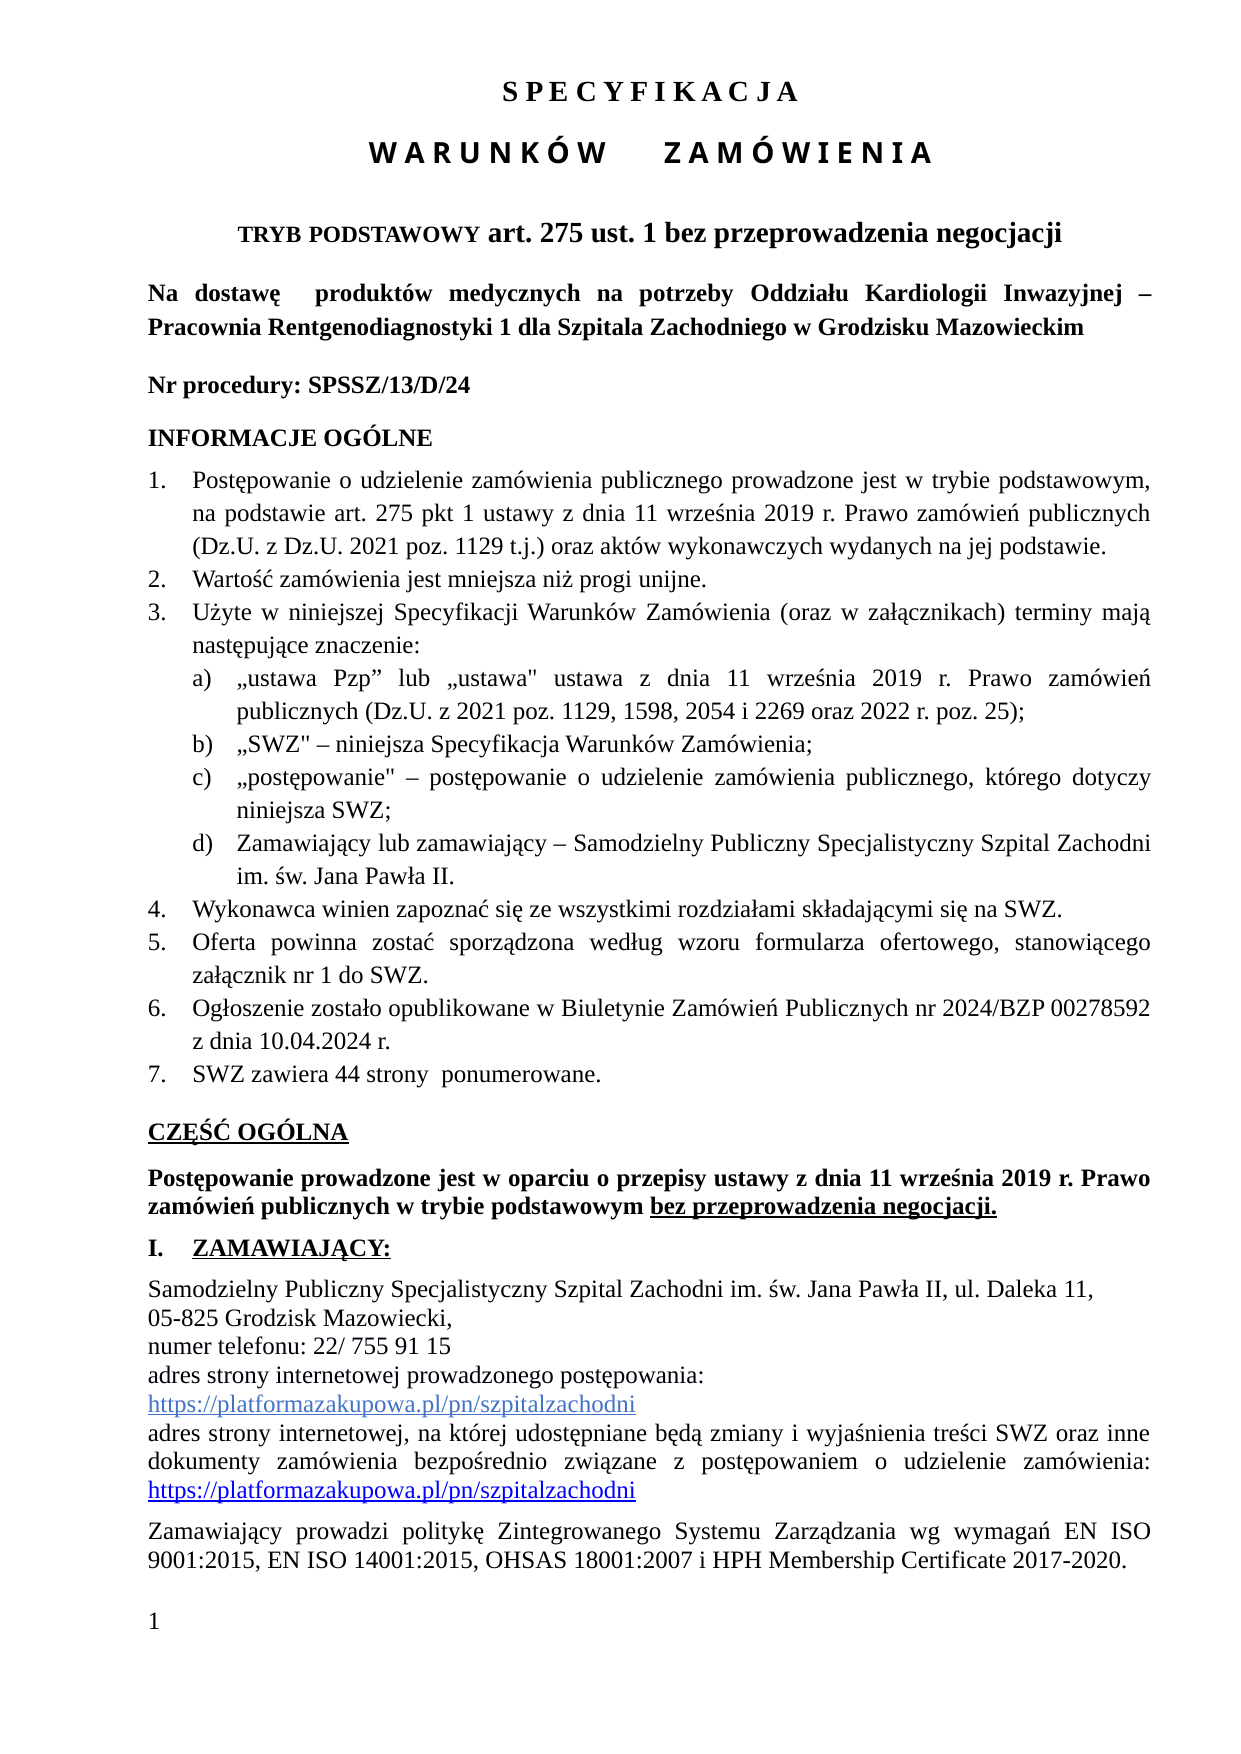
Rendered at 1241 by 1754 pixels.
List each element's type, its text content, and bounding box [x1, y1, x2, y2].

list ZAMAWIAJĄCY: [148, 1233, 1152, 1261]
text Zamawiający prowadzi politykę Zintegrowanego Systemu Zarządzania wg wymagań EN ISO 9001:2015, EN ISO 14001:2015, OHSAS 18001:2007 i HPH Membership Certificate 2017-2020. [148, 1516, 1152, 1574]
list „SWZ" – niniejsza Specyfikacja Warunków Zamówienia; [192, 729, 1152, 758]
list Zamawiający lub zamawiający – Samodzielny Publiczny Specjalistyczny Szpital Zachodni im. św. Jana Pawła II. [192, 828, 1152, 890]
text INFORMACJE OGÓLNE [148, 423, 1152, 452]
list Ogłoszenie zostało opublikowane w Biuletynie Zamówień Publicznych nr 2024/BZP 00278592 z dnia 10.04.2024 r. [148, 993, 1152, 1055]
list „ustawa Pzp” lub „ustawa" ustawa z dnia 11 września 2019 r. Prawo zamówień publicznych (Dz.U. z 2021 poz. 1129, 1598, 2054 i 2269 oraz 2022 r. poz. 25); [192, 663, 1152, 725]
list „postępowanie" – postępowanie o udzielenie zamówienia publicznego, którego dotyczy niniejsza SWZ; [192, 762, 1152, 824]
list Wartość zamówienia jest mniejsza niż progi unijne. [148, 564, 1152, 593]
text W A R U N K Ó W Z A M Ó W I E N I A [148, 132, 1152, 172]
text Na dostawę produktów medycznych na potrzeby Oddziału Kardiologii Inwazyjnej – Pracownia Rentgenodiagnostyki 1 dla Szpitala Zachodniego w Grodzisku Mazowieckim [148, 274, 1152, 341]
text 05-825 Grodzisk Mazowiecki, [148, 1303, 1152, 1331]
text adres strony internetowej prowadzonego postępowania: https://platformazakupowa.pl/pn/szpitalzachodni [148, 1360, 1152, 1418]
text numer telefonu: 22/ 755 91 15 [148, 1331, 1152, 1360]
list Postępowanie o udzielenie zamówienia publicznego prowadzone jest w trybie podstawowym, na podstawie art. 275 pkt 1 ustawy z dnia 11 września 2019 r. Prawo zamówień publicznych (Dz.U. z Dz.U. 2021 poz. 1129 t.j.) oraz aktów wykonawczych wydanych na jej podstawie. [148, 465, 1152, 559]
text Postępowanie prowadzone jest w oparciu o przepisy ustawy z dnia 11 września 2019 r. Prawo zamówień publicznych w trybie podstawowym bez przeprowadzenia negocjacji. [148, 1163, 1152, 1220]
list Użyte w niniejszej Specyfikacji Warunków Zamówienia (oraz w załącznikach) terminy mają następujące znaczenie: [148, 597, 1152, 659]
text adres strony internetowej, na której udostępniane będą zmiany i wyjaśnienia treści SWZ oraz inne dokumenty zamówienia bezpośrednio związane z postępowaniem o udzielenie zamówienia: https://platformazakupowa.pl/pn/szpitalzachodni [148, 1418, 1152, 1504]
list SWZ zawiera 44 strony ponumerowane. [148, 1059, 1152, 1088]
text tryb podstawowy art. 275 ust. 1 bez przeprowadzenia negocjacji [148, 215, 1152, 249]
subtitle S P E C Y F I K A C J A [148, 74, 1152, 107]
list Oferta powinna zostać sporządzona według wzoru formularza ofertowego, stanowiącego załącznik nr 1 do SWZ. [148, 927, 1152, 989]
text CZĘŚĆ OGÓLNA [148, 1117, 1152, 1146]
text Samodzielny Publiczny Specjalistyczny Szpital Zachodni im. św. Jana Pawła II, ul. Daleka 11, [148, 1274, 1152, 1303]
text Nr procedury: SPSSZ/13/D/24 [148, 370, 1152, 398]
list Wykonawca winien zapoznać się ze wszystkimi rozdziałami składającymi się na SWZ. [148, 894, 1152, 923]
